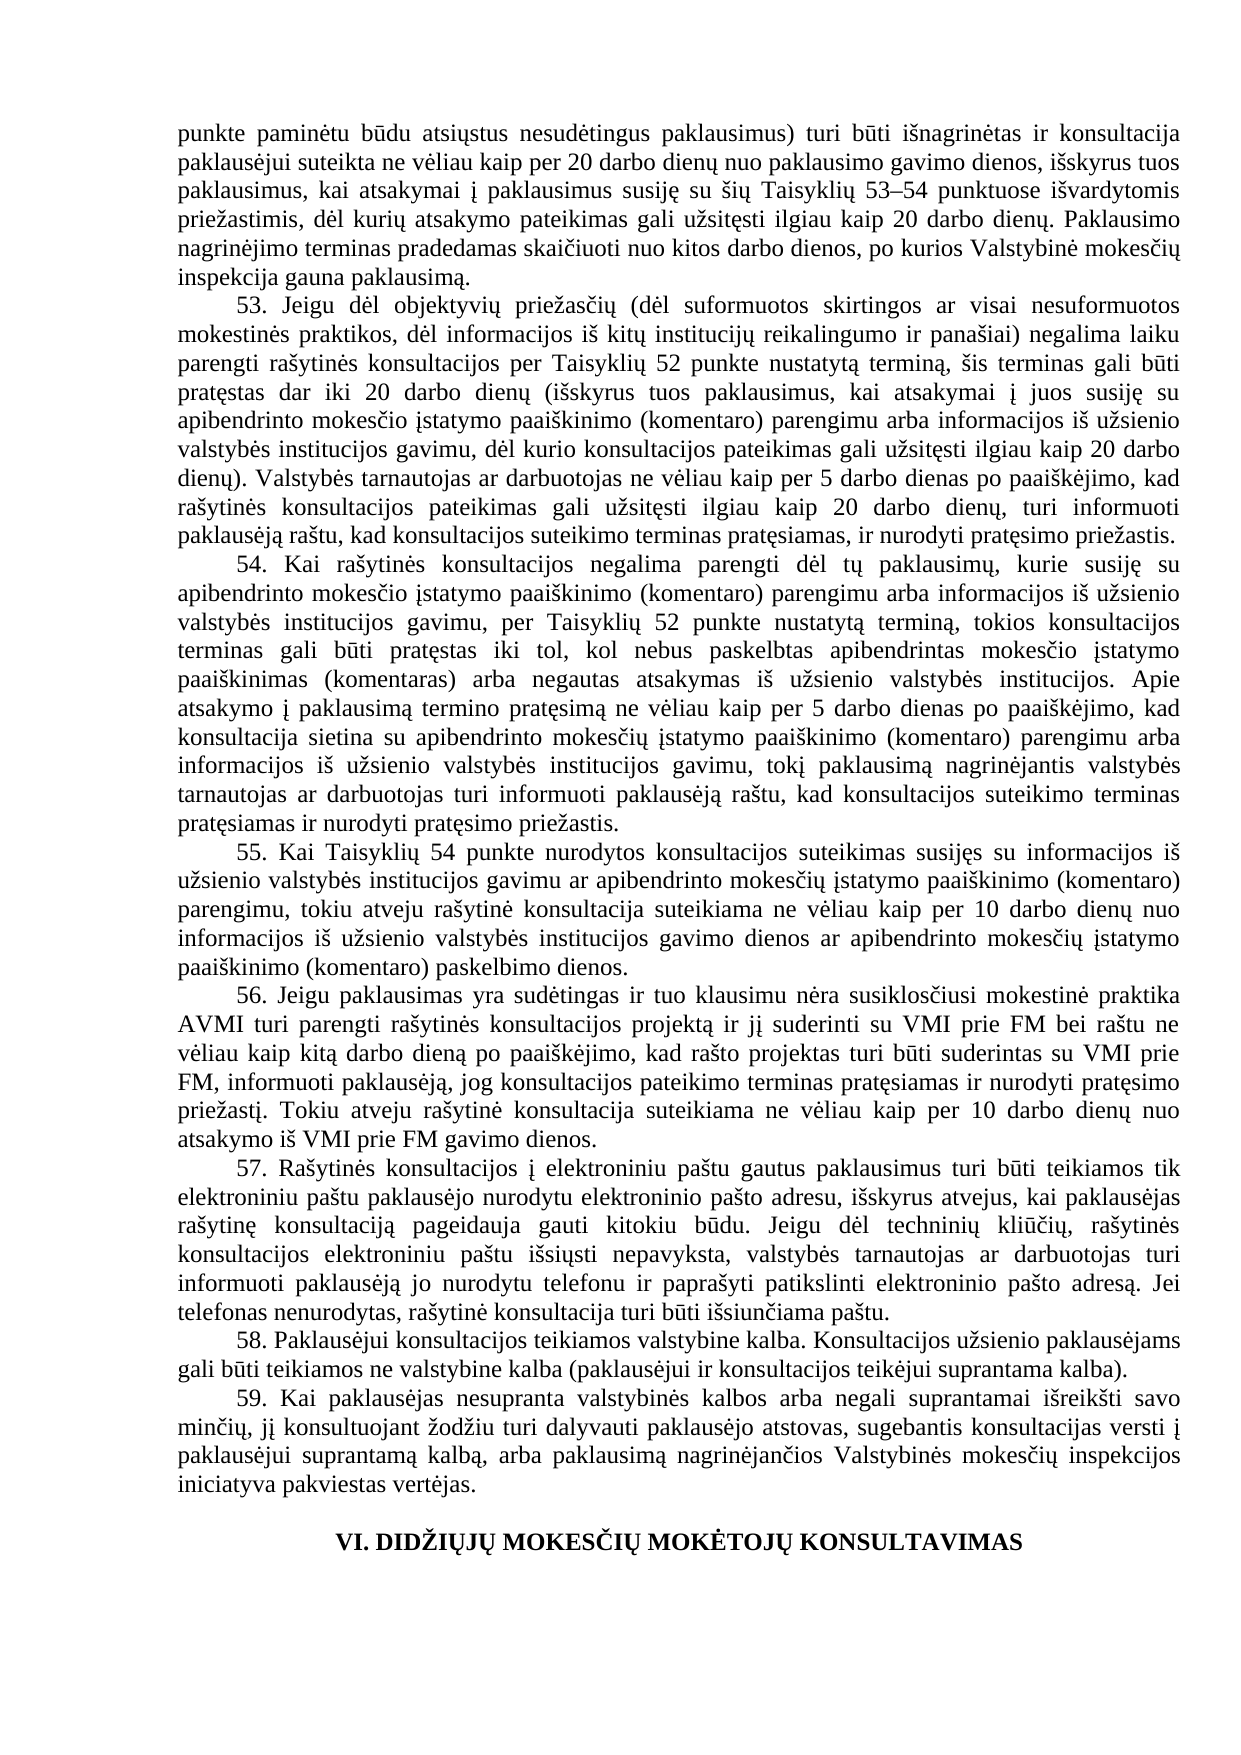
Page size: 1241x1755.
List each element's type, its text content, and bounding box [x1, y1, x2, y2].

text VI. DIDŽIŲJŲ MOKESČIŲ MOKĖTOJŲ KONSULTAVIMAS [177, 1527, 1181, 1556]
text 54. Kai rašytinės konsultacijos negalima parengti dėl tų paklausimų, kurie susiję su apibendrinto mokesčio įstatymo paaiškinimo (komentaro) parengimu arba informacijos iš užsienio valstybės institucijos gavimu, per Taisyklių 52 punkte nustatytą terminą, tokios konsultacijos terminas gali būti pratęstas iki tol, kol nebus paskelbtas apibendrintas mokesčio įstatymo paaiškinimas (komentaras) arba negautas atsakymas iš užsienio valstybės institucijos. Apie atsakymo į paklausimą termino pratęsimą ne vėliau kaip per 5 darbo dienas po paaiškėjimo, kad konsultacija sietina su apibendrinto mokesčių įstatymo paaiškinimo (komentaro) parengimu arba informacijos iš užsienio valstybės institucijos gavimu, tokį paklausimą nagrinėjantis valstybės tarnautojas ar darbuotojas turi informuoti paklausėją raštu, kad konsultacijos suteikimo terminas pratęsiamas ir nurodyti pratęsimo priežastis. [177, 549, 1181, 837]
text 57. Rašytinės konsultacijos į elektroniniu paštu gautus paklausimus turi būti teikiamos tik elektroniniu paštu paklausėjo nurodytu elektroninio pašto adresu, išskyrus atvejus, kai paklausėjas rašytinę konsultaciją pageidauja gauti kitokiu būdu. Jeigu dėl techninių kliūčių, rašytinės konsultacijos elektroniniu paštu išsiųsti nepavyksta, valstybės tarnautojas ar darbuotojas turi informuoti paklausėją jo nurodytu telefonu ir paprašyti patikslinti elektroninio pašto adresą. Jei telefonas nenurodytas, rašytinė konsultacija turi būti išsiunčiama paštu. [177, 1153, 1181, 1326]
text punkte paminėtu būdu atsiųstus nesudėtingus paklausimus) turi būti išnagrinėtas ir konsultacija paklausėjui suteikta ne vėliau kaip per 20 darbo dienų nuo paklausimo gavimo dienos, išskyrus tuos paklausimus, kai atsakymai į paklausimus susiję su šių Taisyklių 53–54 punktuose išvardytomis priežastimis, dėl kurių atsakymo pateikimas gali užsitęsti ilgiau kaip 20 darbo dienų. Paklausimo nagrinėjimo terminas pradedamas skaičiuoti nuo kitos darbo dienos, po kurios Valstybinė mokesčių inspekcija gauna paklausimą. [177, 118, 1181, 291]
text 59. Kai paklausėjas nesupranta valstybinės kalbos arba negali suprantamai išreikšti savo minčių, jį konsultuojant žodžiu turi dalyvauti paklausėjo atstovas, sugebantis konsultacijas versti į paklausėjui suprantamą kalbą, arba paklausimą nagrinėjančios Valstybinės mokesčių inspekcijos iniciatyva pakviestas vertėjas. [177, 1383, 1181, 1498]
text 56. Jeigu paklausimas yra sudėtingas ir tuo klausimu nėra susiklosčiusi mokestinė praktika AVMI turi parengti rašytinės konsultacijos projektą ir jį suderinti su VMI prie FM bei raštu ne vėliau kaip kitą darbo dieną po paaiškėjimo, kad rašto projektas turi būti suderintas su VMI prie FM, informuoti paklausėją, jog konsultacijos pateikimo terminas pratęsiamas ir nurodyti pratęsimo priežastį. Tokiu atveju rašytinė konsultacija suteikiama ne vėliau kaip per 10 darbo dienų nuo atsakymo iš VMI prie FM gavimo dienos. [177, 981, 1181, 1153]
text 55. Kai Taisyklių 54 punkte nurodytos konsultacijos suteikimas susijęs su informacijos iš užsienio valstybės institucijos gavimu ar apibendrinto mokesčių įstatymo paaiškinimo (komentaro) parengimu, tokiu atveju rašytinė konsultacija suteikiama ne vėliau kaip per 10 darbo dienų nuo informacijos iš užsienio valstybės institucijos gavimo dienos ar apibendrinto mokesčių įstatymo paaiškinimo (komentaro) paskelbimo dienos. [177, 837, 1181, 981]
text 58. Paklausėjui konsultacijos teikiamos valstybine kalba. Konsultacijos užsienio paklausėjams gali būti teikiamos ne valstybine kalba (paklausėjui ir konsultacijos teikėjui suprantama kalba). [177, 1326, 1181, 1383]
text 53. Jeigu dėl objektyvių priežasčių (dėl suformuotos skirtingos ar visai nesuformuotos mokestinės praktikos, dėl informacijos iš kitų institucijų reikalingumo ir panašiai) negalima laiku parengti rašytinės konsultacijos per Taisyklių 52 punkte nustatytą terminą, šis terminas gali būti pratęstas dar iki 20 darbo dienų (išskyrus tuos paklausimus, kai atsakymai į juos susiję su apibendrinto mokesčio įstatymo paaiškinimo (komentaro) parengimu arba informacijos iš užsienio valstybės institucijos gavimu, dėl kurio konsultacijos pateikimas gali užsitęsti ilgiau kaip 20 darbo dienų). Valstybės tarnautojas ar darbuotojas ne vėliau kaip per 5 darbo dienas po paaiškėjimo, kad rašytinės konsultacijos pateikimas gali užsitęsti ilgiau kaip 20 darbo dienų, turi informuoti paklausėją raštu, kad konsultacijos suteikimo terminas pratęsiamas, ir nurodyti pratęsimo priežastis. [177, 291, 1181, 549]
